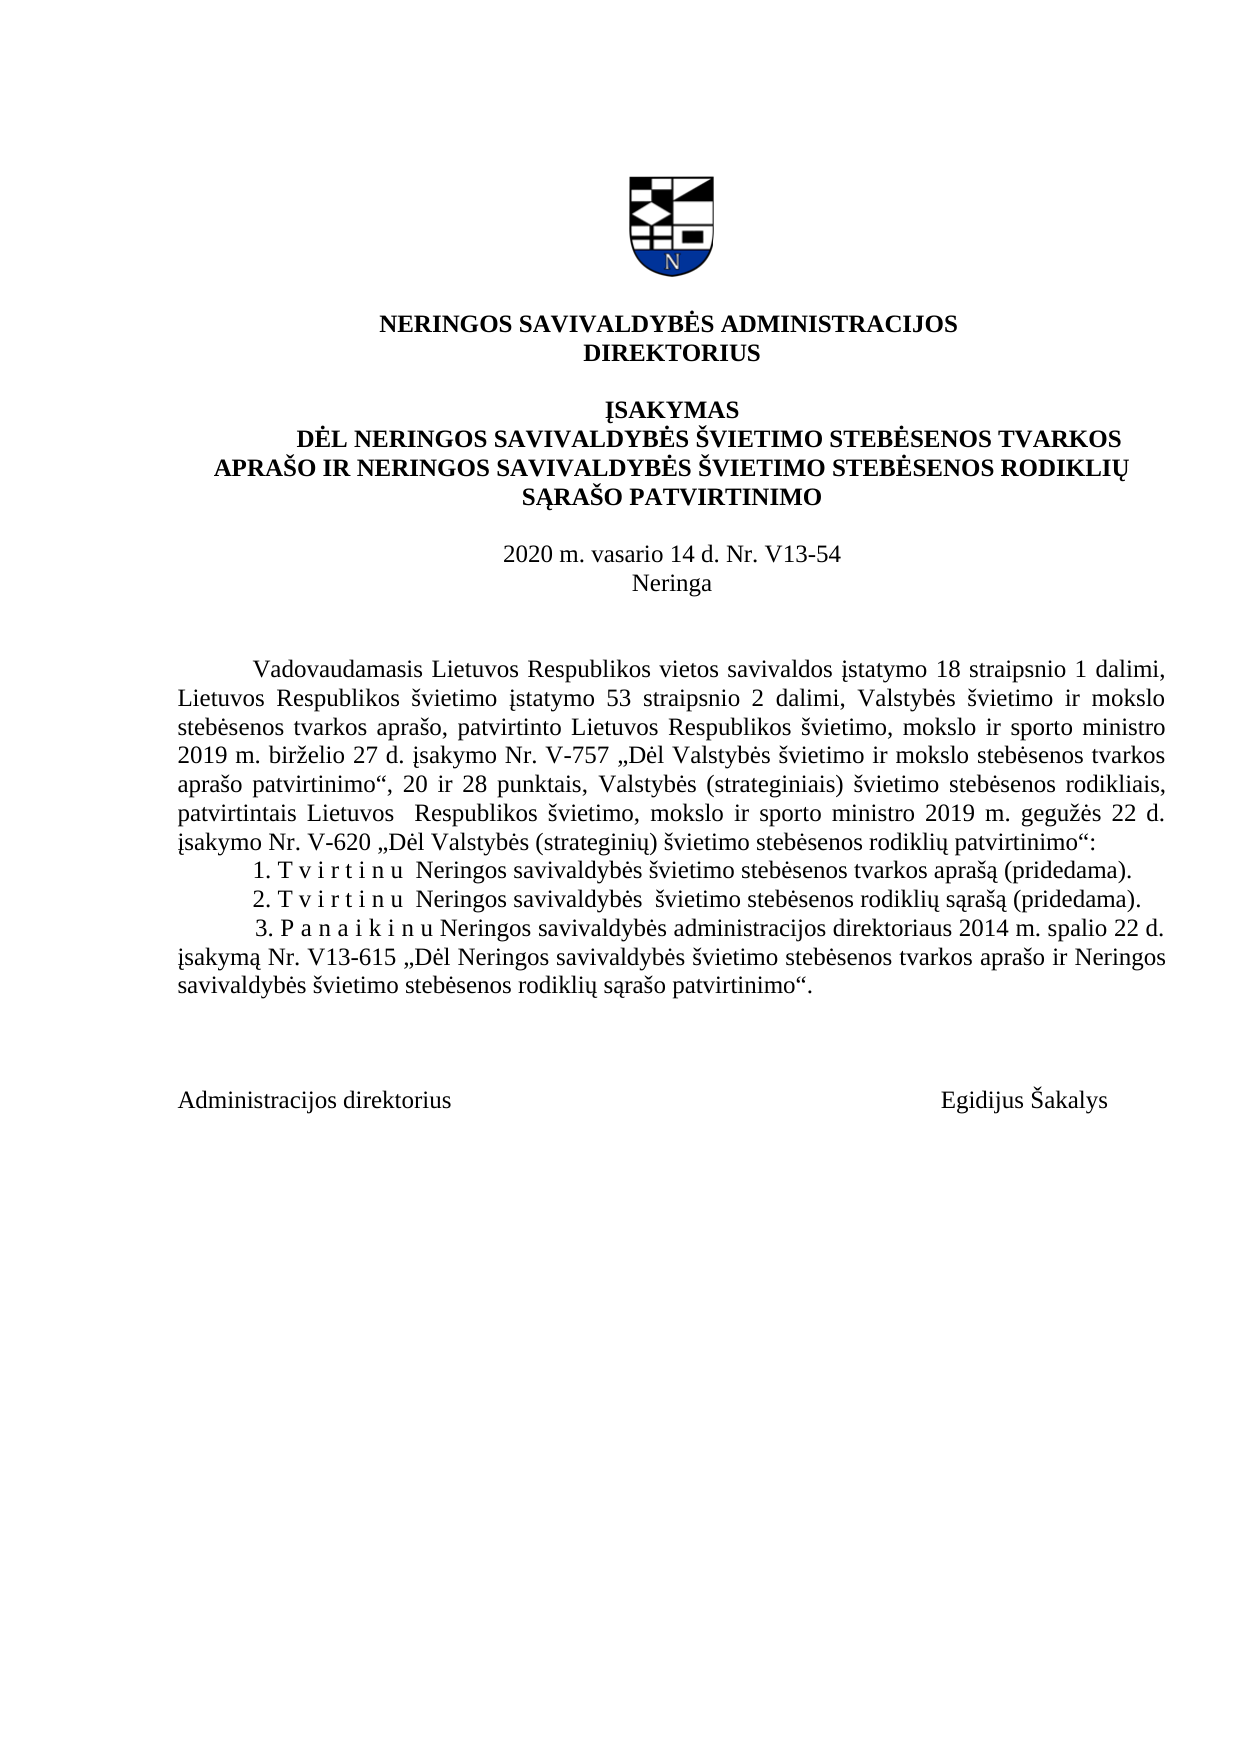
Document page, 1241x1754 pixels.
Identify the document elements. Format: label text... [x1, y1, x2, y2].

text Administracijos direktorius Egidijus Šakalys [177, 1086, 1167, 1114]
text 3. P a n a i k i n u Neringos savivaldybės administracijos direktoriaus 2014 m. spalio 22 d. įsakymą Nr. V13-615 „Dėl Neringos savivaldybės švietimo stebėsenos tvarkos aprašo ir Neringos savivaldybės švietimo stebėsenos rodiklių sąrašo patvirtinimo“. [177, 913, 1167, 999]
text Neringa [177, 568, 1167, 597]
text 2. T v i r t i n u Neringos savivaldybės švietimo stebėsenos rodiklių sąrašą (pridedama). [177, 884, 1167, 913]
text ĮSAKYMAS [177, 396, 1167, 424]
text DĖL NERINGOS SAVIVALDYBĖS ŠVIETIMO STEBĖSENOS TVARKOS APRAŠO IR NERINGOS SAVIVALDYBĖS ŠVIETIMO STEBĖSENOS RODIKLIŲ SĄRAŠO PATVIRTINIMO [177, 424, 1167, 511]
text NERINGOS SAVIVALDYBĖS ADMINISTRACIJOS [177, 309, 1167, 338]
text Vadovaudamasis Lietuvos Respublikos vietos savivaldos įstatymo 18 straipsnio 1 dalimi, Lietuvos Respublikos švietimo įstatymo 53 straipsnio 2 dalimi, Valstybės švietimo ir mokslo stebėsenos tvarkos aprašo, patvirtinto Lietuvos Respublikos švietimo, mokslo ir sporto ministro 2019 m. birželio 27 d. įsakymo Nr. V-757 „Dėl Valstybės švietimo ir mokslo stebėsenos tvarkos aprašo patvirtinimo“, 20 ir 28 punktais, Valstybės (strateginiais) švietimo stebėsenos rodikliais, patvirtintais Lietuvos Respublikos švietimo, mokslo ir sporto ministro 2019 m. gegužės 22 d. įsakymo Nr. V-620 „Dėl Valstybės (strateginių) švietimo stebėsenos rodiklių patvirtinimo“: [177, 654, 1167, 856]
text DIREKTORIUS [177, 338, 1167, 367]
text 2020 m. vasario 14 d. Nr. V13-54 [177, 539, 1167, 568]
text 1. T v i r t i n u Neringos savivaldybės švietimo stebėsenos tvarkos aprašą (pridedama). [177, 856, 1167, 884]
